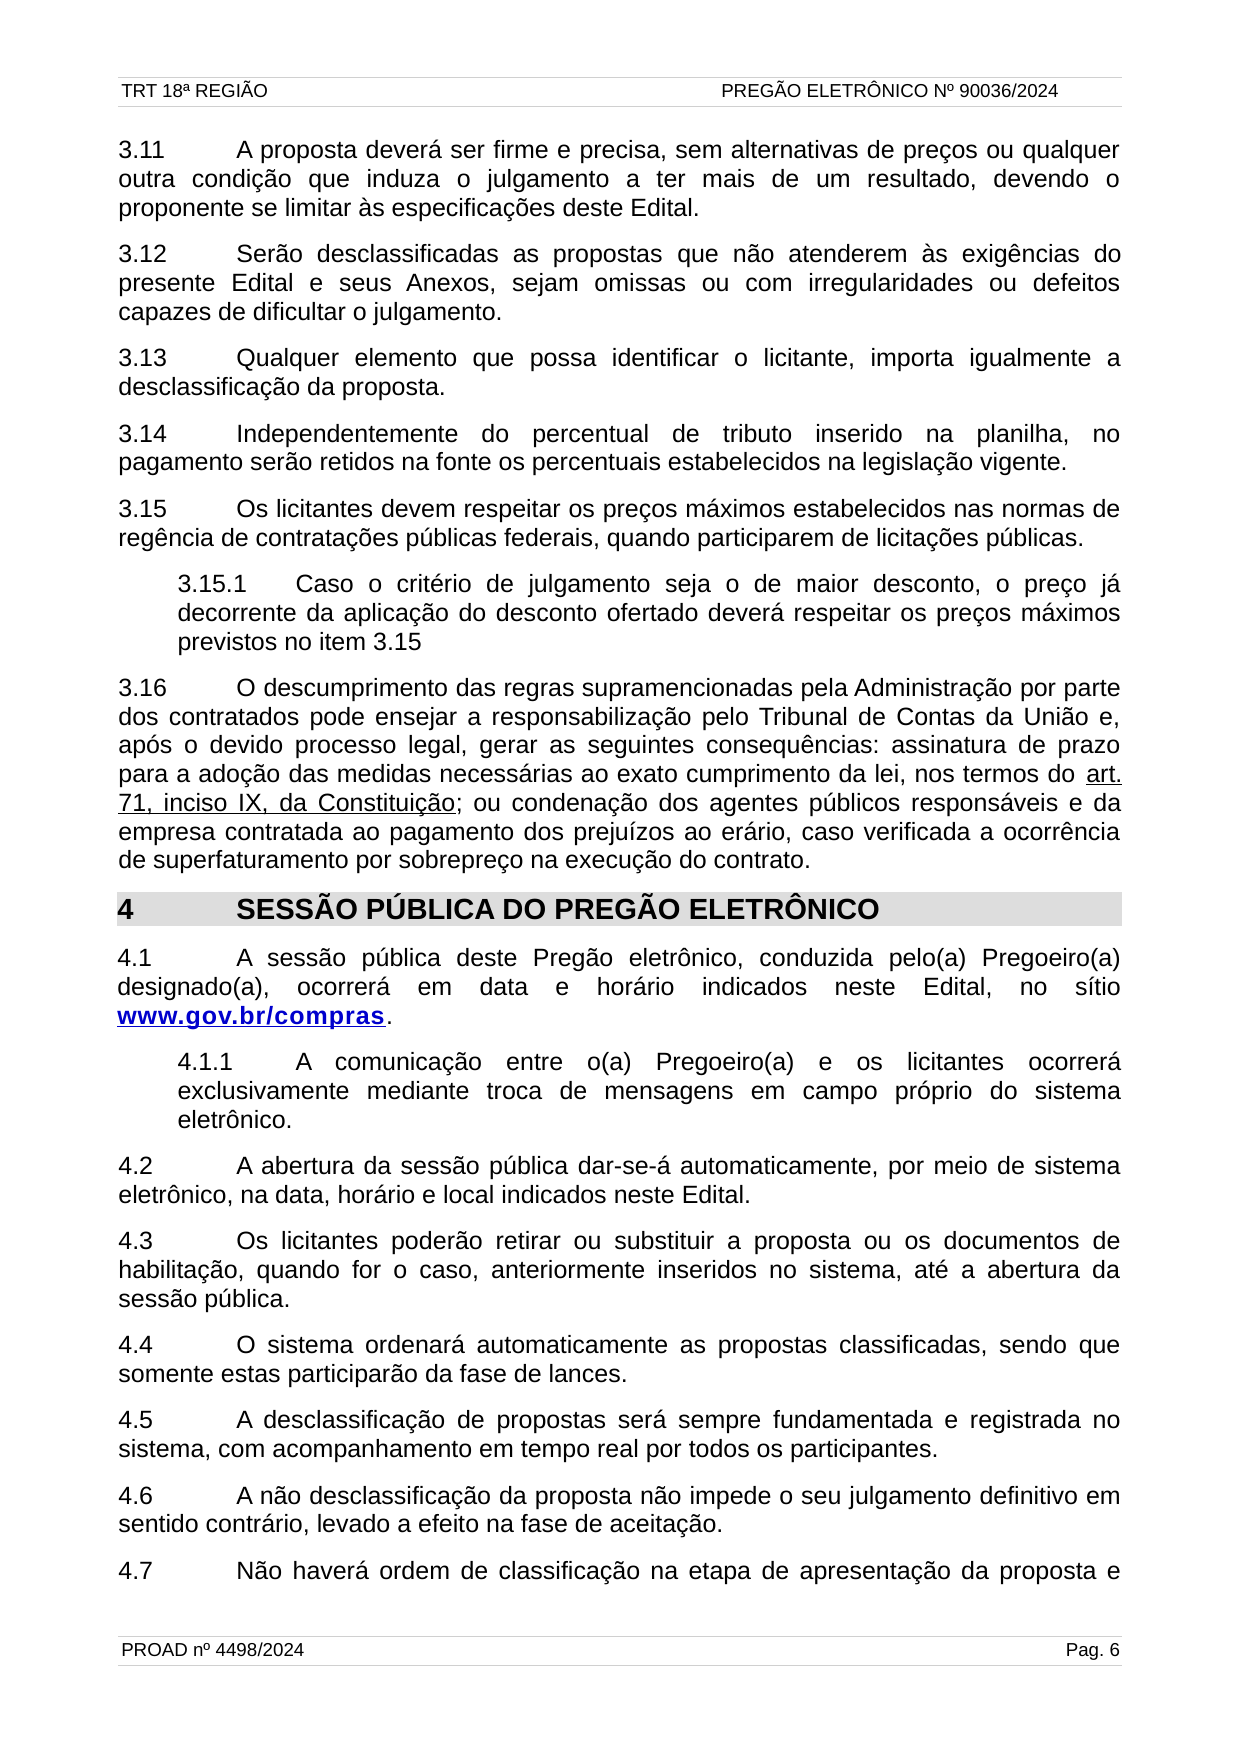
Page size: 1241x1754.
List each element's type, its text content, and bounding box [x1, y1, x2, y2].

text 3.13 Qualquer elemento que possa identificar o licitante, importa igualmente a desclassificação da proposta. [118, 343, 1122, 401]
text 4.5 A desclassificação de propostas será sempre fundamentada e registrada no sistema, com acompanhamento em tempo real por todos os participantes. [118, 1406, 1122, 1463]
text 4 SESSÃO PÚBLICA DO PREGÃO ELETRÔNICO [117, 892, 1122, 926]
text 3.15.1 Caso o critério de julgamento seja o de maior desconto, o preço já decorrente da aplicação do desconto ofertado deverá respeitar os preços máximos previstos no item 3.15 [177, 569, 1122, 655]
text 3.12 Serão desclassificadas as propostas que não atenderem às exigências do presente Edital e seus Anexos, sejam omissas ou com irregularidades ou defeitos capazes de dificultar o julgamento. [118, 239, 1122, 326]
text 3.16 O descumprimento das regras supramencionadas pela Administração por parte dos contratados pode ensejar a responsabilização pelo Tribunal de Contas da União e, após o devido processo legal, gerar as seguintes consequências: assinatura de prazo para a adoção das medidas necessárias ao exato cumprimento da lei, nos termos do art. 71, inciso IX, da Constituição; ou condenação dos agentes públicos responsáveis e da empresa contratada ao pagamento dos prejuízos ao erário, caso verificada a ocorrência de superfaturamento por sobrepreço na execução do contrato. [118, 673, 1122, 874]
text 4.7 Não haverá ordem de classificação na etapa de apresentação da proposta e [118, 1556, 1122, 1585]
text 4.1 A sessão pública deste Pregão eletrônico, conduzida pelo(a) Pregoeiro(a) designado(a), ocorrerá em data e horário indicados neste Edital, no sítio www.gov.br/compras. [117, 943, 1122, 1029]
text 4.6 A não desclassificação da proposta não impede o seu julgamento definitivo em sentido contrário, levado a efeito na fase de aceitação. [118, 1481, 1122, 1538]
text 4.4 O sistema ordenará automaticamente as propostas classificadas, sendo que somente estas participarão da fase de lances. [118, 1330, 1122, 1388]
text 4.1.1 A comunicação entre o(a) Pregoeiro(a) e os licitantes ocorrerá exclusivamente mediante troca de mensagens em campo próprio do sistema eletrônico. [177, 1047, 1122, 1133]
text 3.11 A proposta deverá ser firme e precisa, sem alternativas de preços ou qualquer outra condição que induza o julgamento a ter mais de um resultado, devendo o proponente se limitar às especificações deste Edital. [118, 136, 1122, 222]
text 3.15 Os licitantes devem respeitar os preços máximos estabelecidos nas normas de regência de contratações públicas federais, quando participarem de licitações públicas. [118, 494, 1122, 551]
text 4.3 Os licitantes poderão retirar ou substituir a proposta ou os documentos de habilitação, quando for o caso, anteriormente inseridos no sistema, até a abertura da sessão pública. [118, 1226, 1122, 1313]
text 3.14 Independentemente do percentual de tributo inserido na planilha, no pagamento serão retidos na fonte os percentuais estabelecidos na legislação vigente. [118, 419, 1122, 476]
text 4.2 A abertura da sessão pública dar-se-á automaticamente, por meio de sistema eletrônico, na data, horário e local indicados neste Edital. [118, 1151, 1122, 1209]
